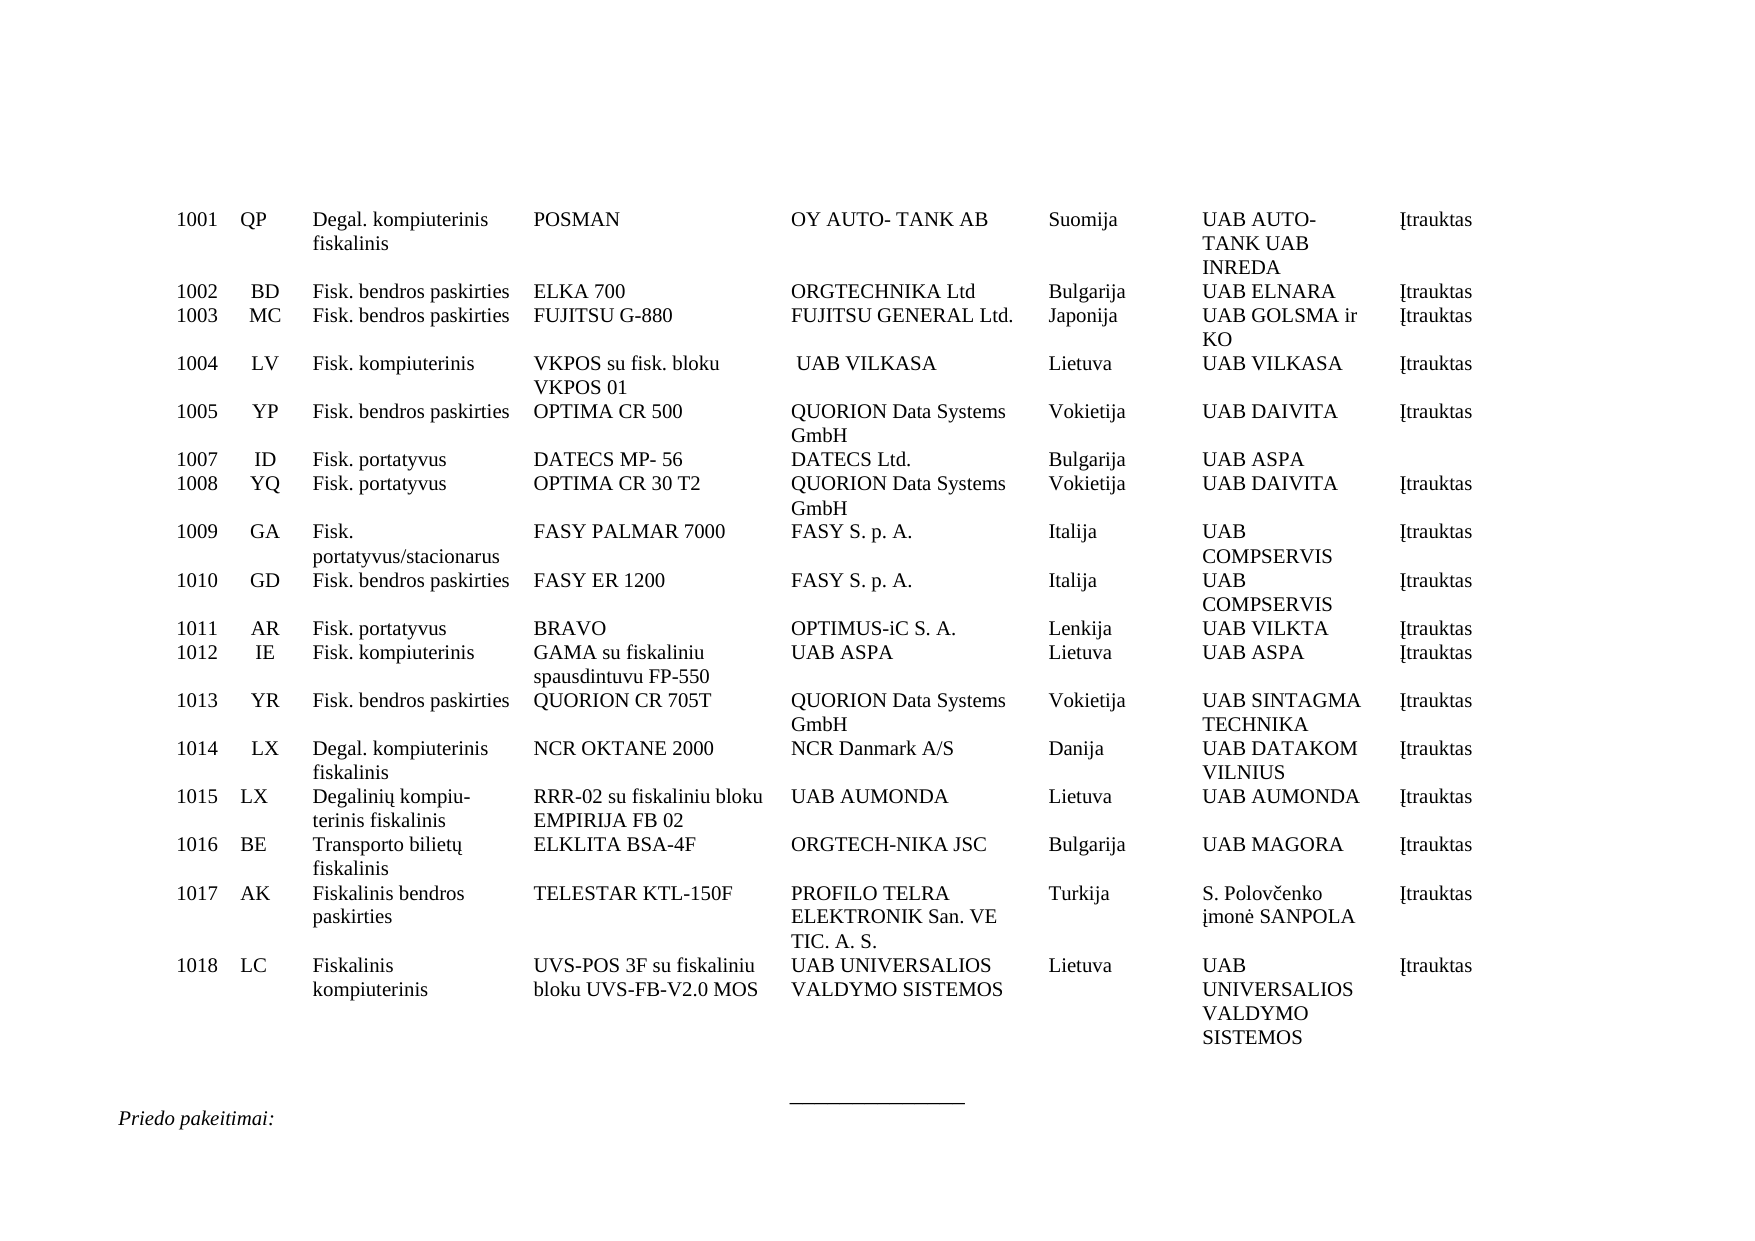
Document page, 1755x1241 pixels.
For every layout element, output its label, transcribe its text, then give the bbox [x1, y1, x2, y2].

table_cell UAB ASPA [1191, 640, 1388, 688]
table_cell FUJITSU GENERAL Ltd. [780, 303, 1037, 351]
table_cell Fisk. bendros paskirties [301, 279, 522, 303]
table_cell OPTIMA CR 30 T2 [522, 471, 779, 519]
table_cell Fisk. bendros paskirties [301, 568, 522, 616]
table_cell S. Polovčenko įmonė SANPOLA [1191, 880, 1388, 953]
table_cell GA [229, 520, 301, 568]
table_cell FASY S. p. A. [780, 520, 1037, 568]
table_cell Lietuva [1037, 640, 1191, 688]
table_cell Italija [1037, 568, 1191, 616]
table_cell UAB DAIVITA [1191, 399, 1388, 447]
table_cell Bulgarija [1037, 447, 1191, 471]
table_cell Fiskalinis bendros paskirties [301, 880, 522, 953]
table_cell PROFILO TELRA ELEKTRONIK San. VE TIC. A. S. [780, 880, 1037, 953]
table_cell MC [229, 303, 301, 351]
table_cell ELKA 700 [522, 279, 779, 303]
table_cell Degalinių kompiu- terinis fiskalinis [301, 784, 522, 832]
table_cell 1014 [118, 736, 229, 784]
table_cell Vokietija [1037, 471, 1191, 519]
table_cell Fisk. kompiuterinis [301, 351, 522, 399]
table_cell Įtrauktas [1388, 784, 1536, 832]
table_cell BRAVO [522, 616, 779, 640]
table_cell Įtrauktas [1388, 688, 1536, 736]
table_cell Įtrauktas [1388, 351, 1536, 399]
table_cell 1012 [118, 640, 229, 688]
table_cell 1017 [118, 880, 229, 953]
table_cell UAB COMPSERVIS [1191, 568, 1388, 616]
table_cell Įtrauktas [1388, 471, 1536, 519]
table_cell 1015 [118, 784, 229, 832]
table_cell UAB ASPA [780, 640, 1037, 688]
table_cell Įtrauktas [1388, 616, 1536, 640]
table_cell 1004 [118, 351, 229, 399]
table_cell Įtrauktas [1388, 207, 1536, 279]
table_cell LV [229, 351, 301, 399]
table_cell LC [229, 953, 301, 1049]
table_cell FASY ER 1200 [522, 568, 779, 616]
table_cell UAB MAGORA [1191, 832, 1388, 880]
table_cell UAB VILKASA [780, 351, 1037, 399]
table_cell 1016 [118, 832, 229, 880]
table_cell Fiskalinis kompiuterinis [301, 953, 522, 1049]
table_cell UVS-POS 3F su fiskaliniu bloku UVS-FB-V2.0 MOS [522, 953, 779, 1049]
table_cell Fisk. portatyvus [301, 616, 522, 640]
table_cell UAB SINTAGMA TECHNIKA [1191, 688, 1388, 736]
table_cell Bulgarija [1037, 832, 1191, 880]
table_cell Įtrauktas [1388, 279, 1536, 303]
table_cell Įtrauktas [1388, 303, 1536, 351]
table_cell AR [229, 616, 301, 640]
table_cell Fisk. portatyvus/stacionarus [301, 520, 522, 568]
table_cell Lietuva [1037, 784, 1191, 832]
table_cell UAB VILKASA [1191, 351, 1388, 399]
table_cell UAB VILKTA [1191, 616, 1388, 640]
table_cell Bulgarija [1037, 279, 1191, 303]
table_cell Lietuva [1037, 351, 1191, 399]
table_cell Italija [1037, 520, 1191, 568]
table_cell ORGTECHNIKA Ltd [780, 279, 1037, 303]
table_cell UAB ASPA [1191, 447, 1388, 471]
table_cell TELESTAR KTL-150F [522, 880, 779, 953]
table_cell QUORION Data Systems GmbH [780, 399, 1037, 447]
table_cell 1011 [118, 616, 229, 640]
table_cell FASY PALMAR 7000 [522, 520, 779, 568]
table_cell RRR-02 su fiskaliniu bloku EMPIRIJA FB 02 [522, 784, 779, 832]
table_cell Degal. kompiuterinis fiskalinis [301, 207, 522, 279]
table_cell Įtrauktas [1388, 399, 1536, 447]
table_cell ID [229, 447, 301, 471]
table_cell LX [229, 736, 301, 784]
table_cell Įtrauktas [1388, 832, 1536, 880]
text Priedo pakeitimai: [118, 1106, 1636, 1130]
table_cell Įtrauktas [1388, 640, 1536, 688]
table_cell UAB UNIVERSALIOS VALDYMO SISTEMOS [1191, 953, 1388, 1049]
table_cell UAB UNIVERSALIOS VALDYMO SISTEMOS [780, 953, 1037, 1049]
table_cell UAB ELNARA [1191, 279, 1388, 303]
table_cell 1007 [118, 447, 229, 471]
table_cell Fisk. portatyvus [301, 447, 522, 471]
table_cell 1001 [118, 207, 229, 279]
table_cell FASY S. p. A. [780, 568, 1037, 616]
table_cell UAB COMPSERVIS [1191, 520, 1388, 568]
table_cell NCR OKTANE 2000 [522, 736, 779, 784]
table_cell GD [229, 568, 301, 616]
table_cell Lietuva [1037, 953, 1191, 1049]
table_cell Suomija [1037, 207, 1191, 279]
table_cell Fisk. kompiuterinis [301, 640, 522, 688]
table_cell 1008 [118, 471, 229, 519]
table_cell Įtrauktas [1388, 736, 1536, 784]
table_cell QUORION Data Systems GmbH [780, 688, 1037, 736]
table_cell 1018 [118, 953, 229, 1049]
table_cell 1013 [118, 688, 229, 736]
table_cell NCR Danmark A/S [780, 736, 1037, 784]
table_cell DATECS MP- 56 [522, 447, 779, 471]
table_cell [1388, 447, 1536, 471]
table_cell Vokietija [1037, 688, 1191, 736]
table_cell FUJITSU G-880 [522, 303, 779, 351]
table_cell LX [229, 784, 301, 832]
table_cell Įtrauktas [1388, 953, 1536, 1049]
table_cell UAB AUMONDA [1191, 784, 1388, 832]
table_cell 1005 [118, 399, 229, 447]
table_cell UAB AUTO- TANK UAB INREDA [1191, 207, 1388, 279]
table_cell UAB GOLSMA ir KO [1191, 303, 1388, 351]
table_cell QP [229, 207, 301, 279]
table_cell 1003 [118, 303, 229, 351]
table_cell Įtrauktas [1388, 568, 1536, 616]
table_cell Vokietija [1037, 399, 1191, 447]
table_cell OY AUTO- TANK AB [780, 207, 1037, 279]
table_cell YQ [229, 471, 301, 519]
table_cell BD [229, 279, 301, 303]
table_cell 1002 [118, 279, 229, 303]
table_cell Degal. kompiuterinis fiskalinis [301, 736, 522, 784]
table_cell VKPOS su fisk. bloku VKPOS 01 [522, 351, 779, 399]
table_cell Japonija [1037, 303, 1191, 351]
table_cell IE [229, 640, 301, 688]
table_cell UAB AUMONDA [780, 784, 1037, 832]
table_cell DATECS Ltd. [780, 447, 1037, 471]
table_cell Transporto bilietų fiskalinis [301, 832, 522, 880]
table_cell Danija [1037, 736, 1191, 784]
table_cell GAMA su fiskaliniu spausdintuvu FP-550 [522, 640, 779, 688]
table_cell QUORION Data Systems GmbH [780, 471, 1037, 519]
table_cell OPTIMA CR 500 [522, 399, 779, 447]
table_cell UAB DAIVITA [1191, 471, 1388, 519]
table_cell 1009 [118, 520, 229, 568]
table_cell AK [229, 880, 301, 953]
table_cell BE [229, 832, 301, 880]
table_cell ELKLITA BSA-4F [522, 832, 779, 880]
table_cell Fisk. bendros paskirties [301, 399, 522, 447]
table_cell Įtrauktas [1388, 880, 1536, 953]
table_cell Fisk. portatyvus [301, 471, 522, 519]
table_cell QUORION CR 705T [522, 688, 779, 736]
table_cell UAB DATAKOM VILNIUS [1191, 736, 1388, 784]
table_cell YR [229, 688, 301, 736]
table_cell Įtrauktas [1388, 520, 1536, 568]
table_cell 1010 [118, 568, 229, 616]
table_cell Lenkija [1037, 616, 1191, 640]
table_cell Fisk. bendros paskirties [301, 688, 522, 736]
table_cell POSMAN [522, 207, 779, 279]
text ______________ [118, 1078, 1636, 1106]
table_cell Turkija [1037, 880, 1191, 953]
table_cell YP [229, 399, 301, 447]
table_cell OPTIMUS-iC S. A. [780, 616, 1037, 640]
table_cell ORGTECH-NIKA JSC [780, 832, 1037, 880]
table_cell Fisk. bendros paskirties [301, 303, 522, 351]
